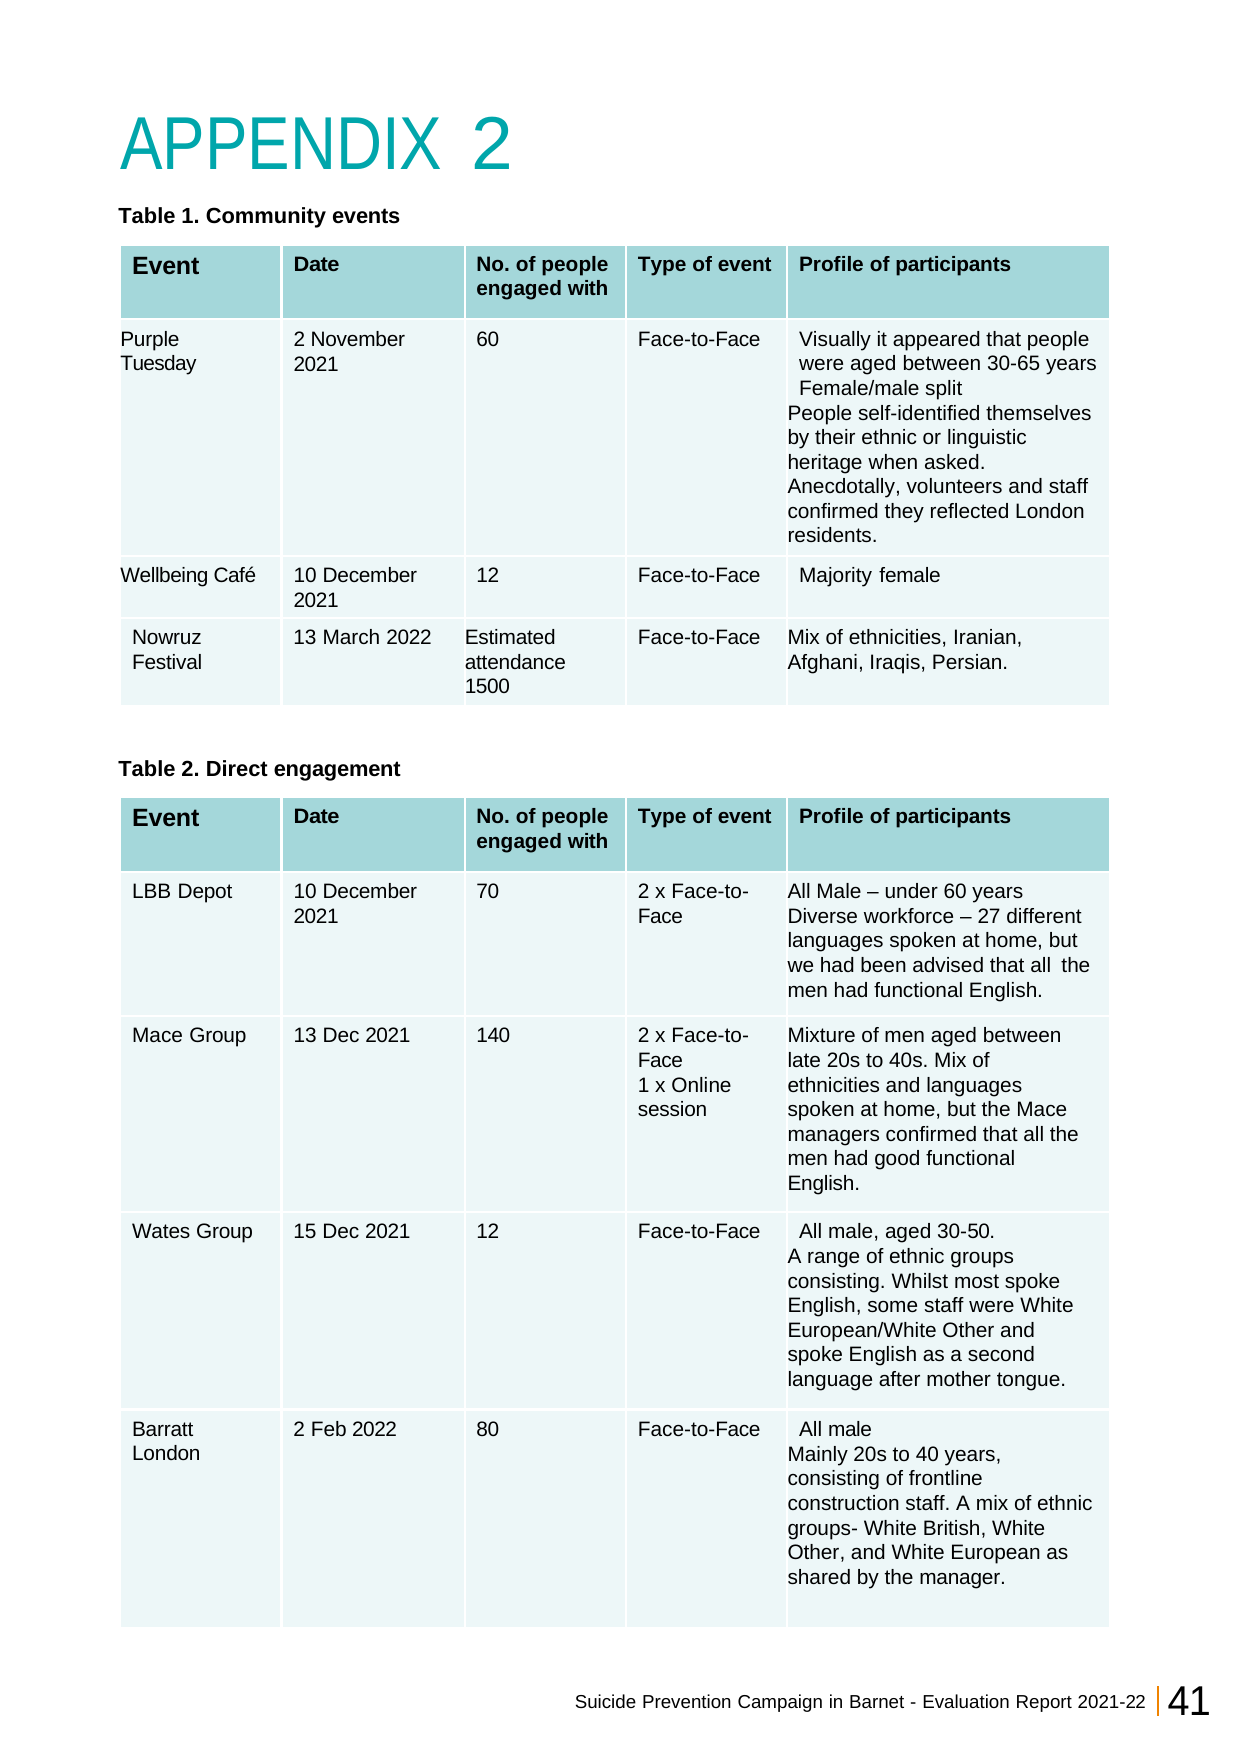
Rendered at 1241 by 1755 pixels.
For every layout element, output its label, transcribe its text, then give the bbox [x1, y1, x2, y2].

table_cell 13 March 2022 [283, 619, 464, 705]
table_cell LBB Depot [121, 873, 280, 1015]
table_cell 2 x Face-to- Face [627, 873, 786, 1015]
table_cell 12 [466, 1213, 625, 1408]
table_cell Mix of ethnicities, Iranian, Afghani, Iraqis, Persian. [788, 619, 1109, 705]
table_cell Barratt London [121, 1411, 280, 1627]
table_header Event [121, 798, 280, 871]
table_cell 10 December 2021 [283, 557, 464, 617]
table_cell 70 [466, 873, 625, 1015]
text APPENDIX 2 [120, 99, 1228, 186]
table_cell All Male – under 60 years Diverse workforce – 27 different languages spoken at home, but we had been advised that all the men had functional English. [788, 873, 1109, 1015]
table_cell 2 November 2021 [283, 320, 464, 555]
table_cell Face-to-Face [627, 1411, 786, 1627]
table_cell 13 Dec 2021 [283, 1017, 464, 1211]
table_cell Face-to-Face [627, 1213, 786, 1408]
table_cell Purple Tuesday [121, 320, 280, 555]
table_cell 12 [466, 557, 625, 617]
table_cell 2 Feb 2022 [283, 1411, 464, 1627]
table_header Profile of participants [788, 798, 1109, 871]
table_cell Mixture of men aged between late 20s to 40s. Mix of ethnicities and languages spoken at home, but the Mace managers confirmed that all the men had good functional English. [788, 1017, 1109, 1211]
table_header Type of event [627, 246, 786, 318]
table_cell 140 [466, 1017, 625, 1211]
table_cell Visually it appeared that people were aged between 30-65 years Female/male split People self-identified themselves by their ethnic or linguistic heritage when asked. Anecdotally, volunteers and staff confirmed they reflected London residents. [788, 320, 1109, 555]
table_cell 15 Dec 2021 [283, 1213, 464, 1408]
table_cell 60 [466, 320, 625, 555]
text Table 2. Direct engagement [118, 756, 1228, 781]
table_cell Estimated attendance 1500 [466, 619, 625, 705]
table_cell All male, aged 30-50. A range of ethnic groups consisting. Whilst most spoke English, some staff were White European/White Other and spoke English as a second language after mother tongue. [788, 1213, 1109, 1408]
table_header Type of event [627, 798, 786, 871]
table_cell Face-to-Face [627, 557, 786, 617]
text Table 1. Community events [118, 203, 1228, 228]
table_cell Wellbeing Café [121, 557, 280, 617]
table_cell Face-to-Face [627, 320, 786, 555]
table_cell Majority female [788, 557, 1109, 617]
table_cell Face-to-Face [627, 619, 786, 705]
table_header No. of people engaged with [466, 246, 625, 318]
table_header Event [121, 246, 280, 318]
table_cell Wates Group [121, 1213, 280, 1408]
table_cell 10 December 2021 [283, 873, 464, 1015]
table_header Date [283, 246, 464, 318]
table_header Date [283, 798, 464, 871]
table_cell 2 x Face-to- Face 1 x Online session [627, 1017, 786, 1211]
table_cell 80 [466, 1411, 625, 1627]
table_header No. of people engaged with [466, 798, 625, 871]
table_cell Nowruz Festival [121, 619, 280, 705]
table_header Profile of participants [788, 246, 1109, 318]
table_cell Mace Group [121, 1017, 280, 1211]
table_cell All male Mainly 20s to 40 years, consisting of frontline construction staff. A mix of ethnic groups- White British, White Other, and White European as shared by the manager. [788, 1411, 1109, 1627]
